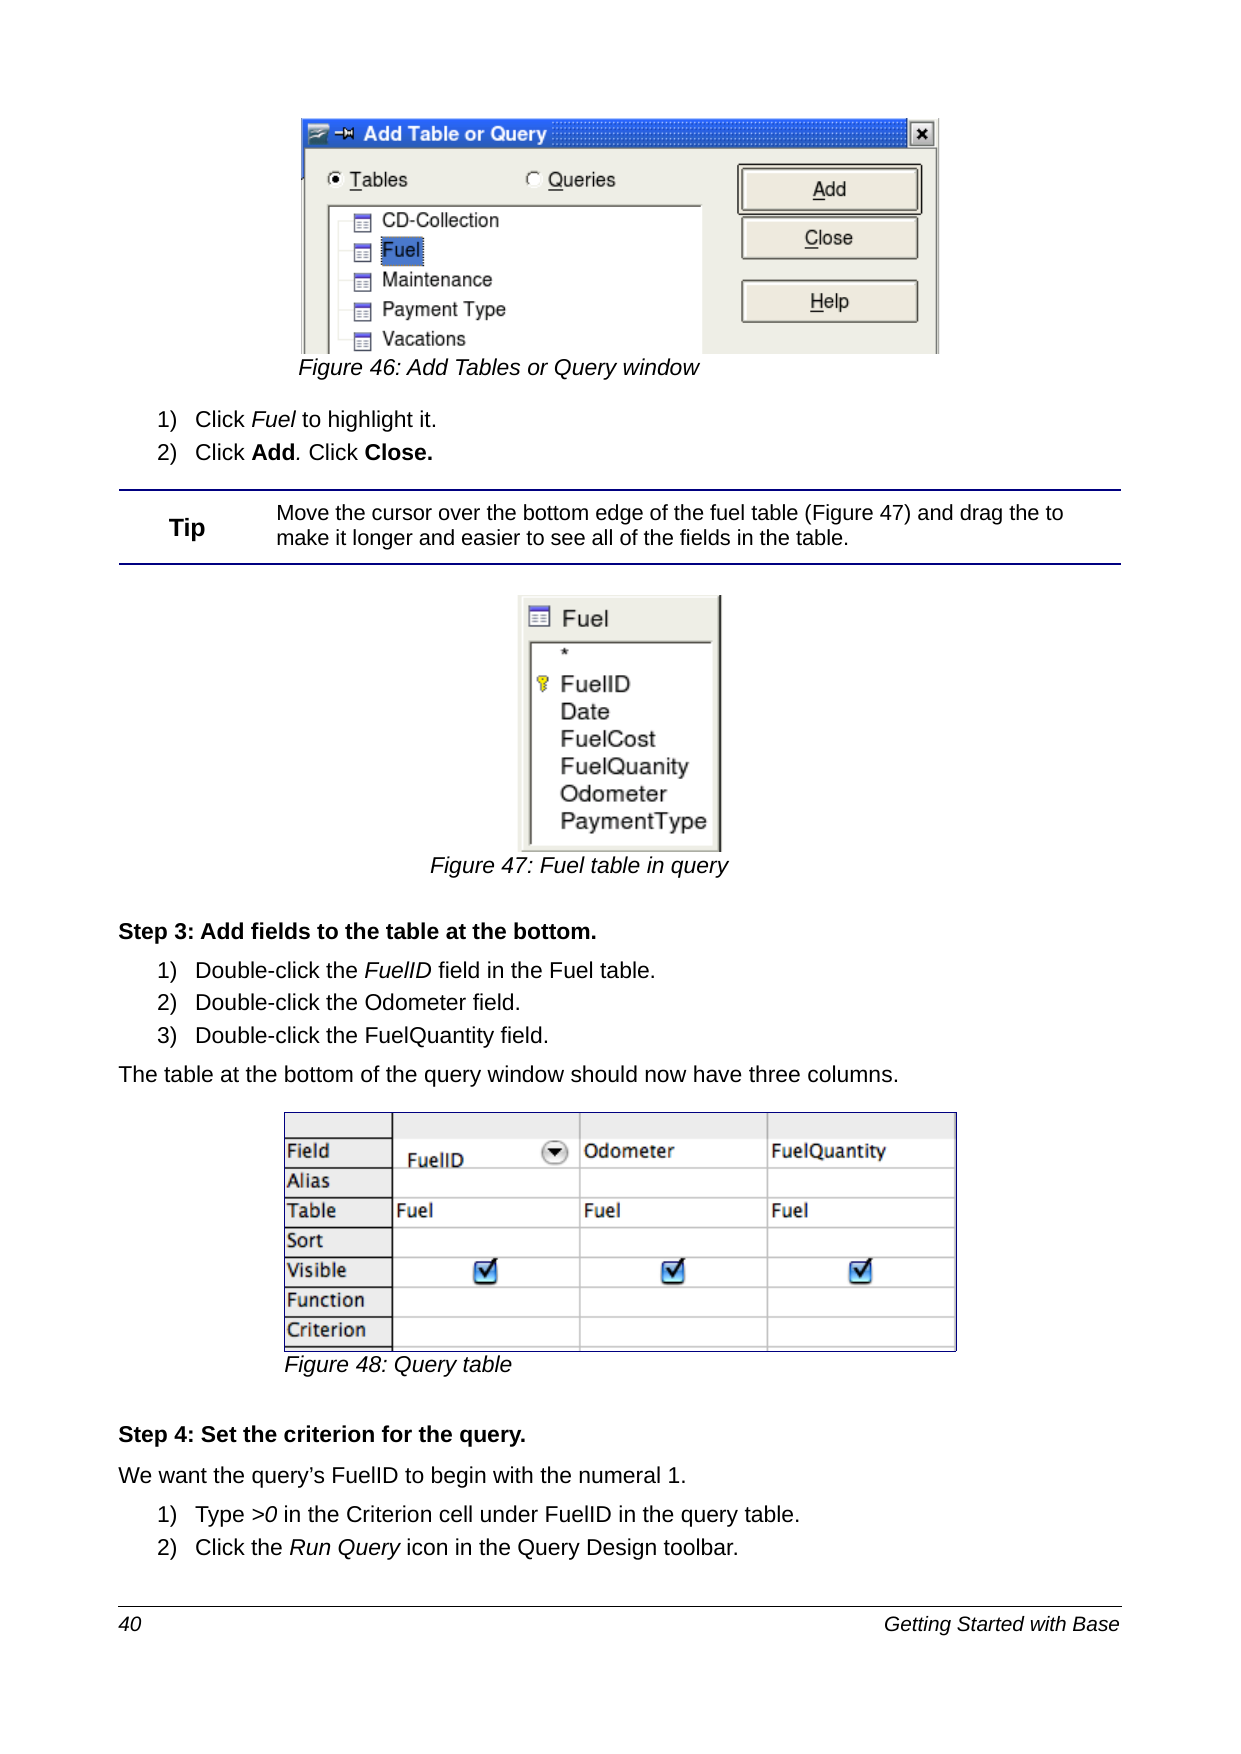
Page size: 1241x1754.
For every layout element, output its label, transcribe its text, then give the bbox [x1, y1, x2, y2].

list Click Fuel to highlight it. [177, 406, 1122, 432]
picture [301, 118, 940, 354]
text Figure 46: Add Tables or Query window [298, 118, 942, 380]
picture [285, 1113, 956, 1351]
text Figure 48: Query table [284, 1352, 956, 1377]
list Click Add. Click Close. [177, 438, 1122, 465]
list Double-click the FuelQuantity field. [177, 1022, 1122, 1048]
text We want the query’s FuelID to begin with the numeral 1. [118, 1462, 1122, 1489]
text The table at the bottom of the query window should now have three columns. [118, 1061, 1122, 1087]
picture [517, 595, 723, 852]
list Click the Run Query icon in the Query Design toolbar. [177, 1534, 1122, 1560]
table_header Tip [119, 491, 255, 563]
list Double-click the FuelID field in the Fuel table. [177, 957, 1122, 983]
list Type >0 in the Criterion cell under FuelID in the query table. [177, 1501, 1122, 1527]
list Double-click the Odometer field. [177, 989, 1122, 1016]
text Figure 47: Fuel table in query [430, 595, 810, 878]
table_header Move the cursor over the bottom edge of the fuel table (Figure 47) and drag the to make it longer and easier to see all of the fields in the table. [255, 491, 1121, 563]
text Step 3: Add fields to the table at the bottom. [118, 918, 1122, 944]
text Step 4: Set the criterion for the query. [118, 1421, 1122, 1447]
